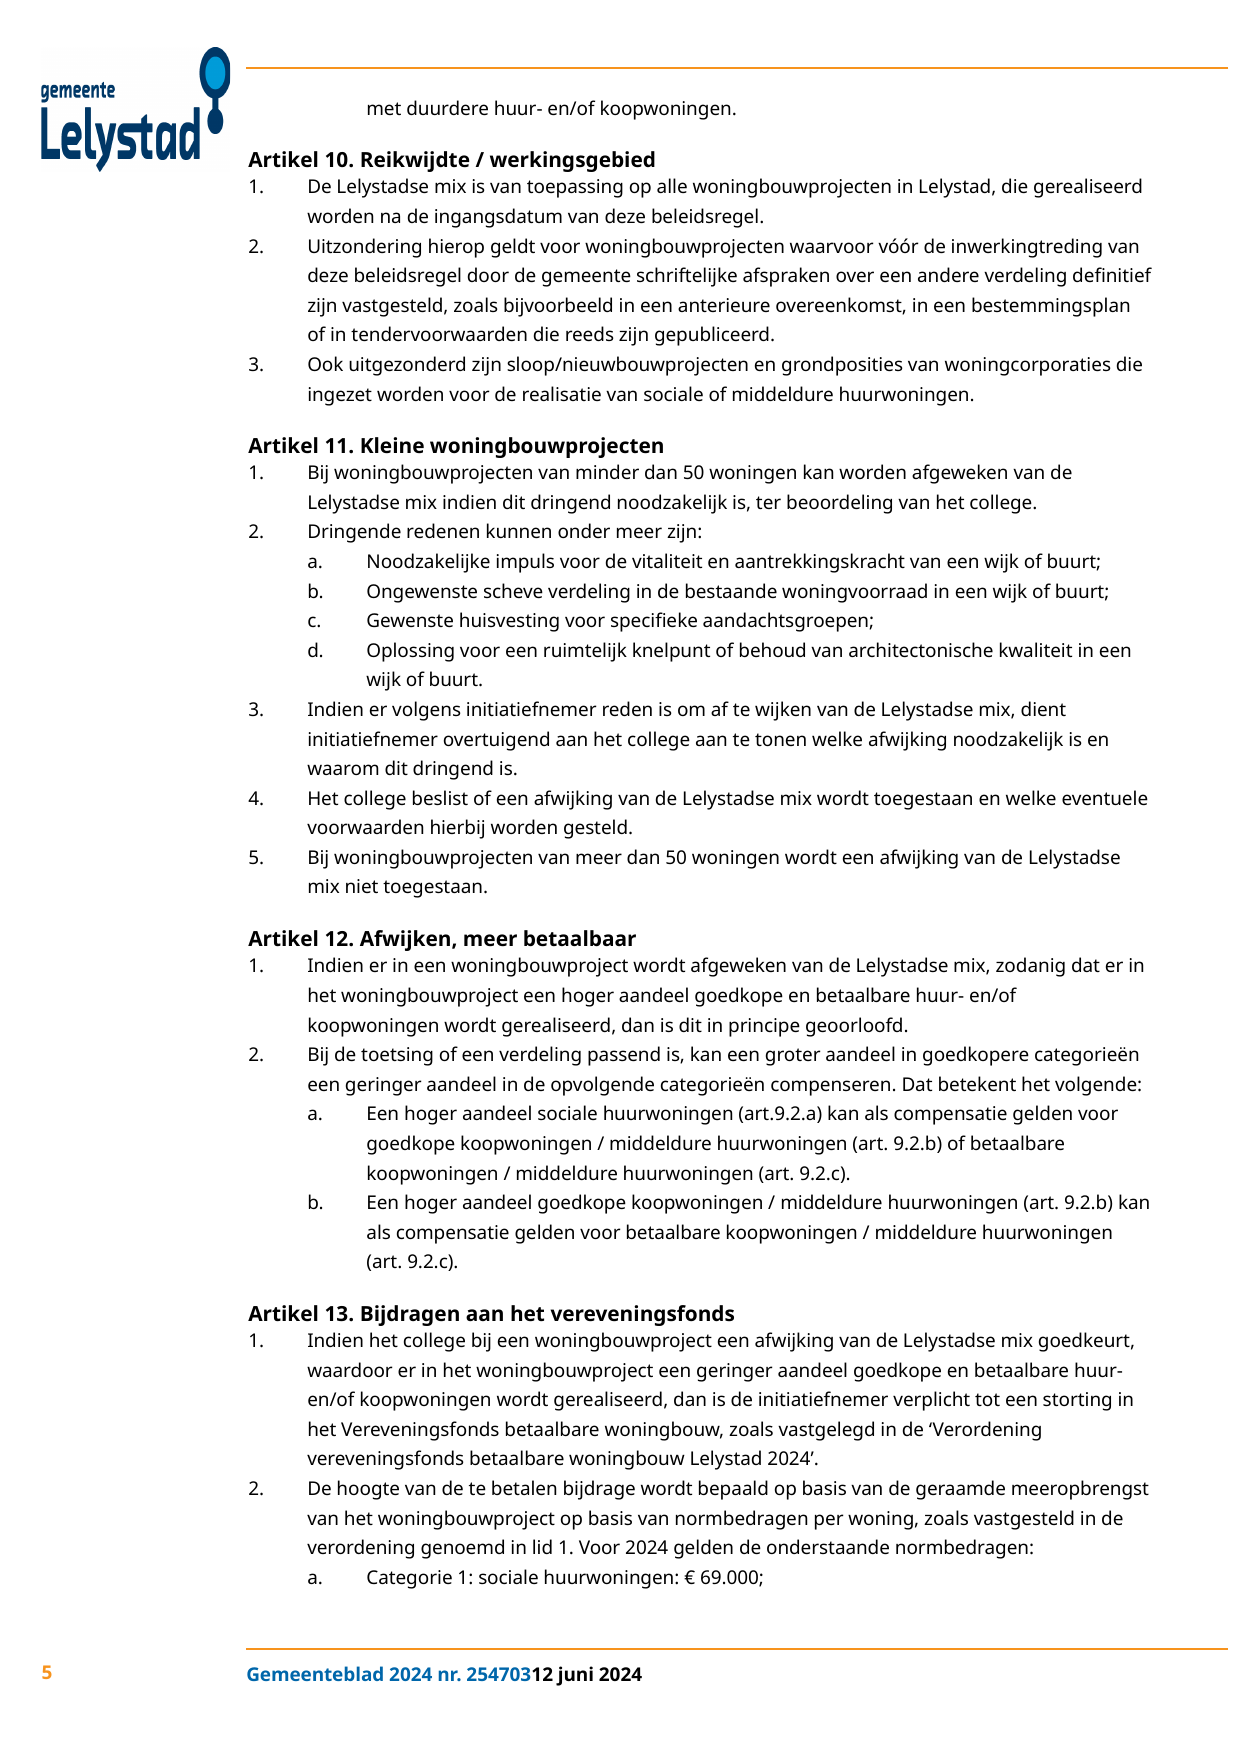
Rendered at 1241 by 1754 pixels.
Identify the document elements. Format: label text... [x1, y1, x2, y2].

list Bij woningbouwprojecten van minder dan 50 woningen kan worden afgeweken van de Lelystadse mix indien dit dringend noodzakelijk is, ter beoordeling van het college. [248, 459, 1152, 515]
list Ongewenste scheve verdeling in de bestaande woningvoorraad in een wijk of buurt; [307, 578, 1152, 604]
text Artikel 11. Kleine woningbouwprojecten [248, 431, 1152, 459]
list Noodzakelijke impuls voor de vitaliteit en aantrekkingskracht van een wijk of buurt; [307, 548, 1152, 574]
list De hoogte van de te betalen bijdrage wordt bepaald op basis van de geraamde meeropbrengst van het woningbouwproject op basis van normbedragen per woning, zoals vastgesteld in de verordening genoemd in lid 1. Voor 2024 gelden de onderstaande normbedragen: [248, 1475, 1152, 1560]
list Indien er volgens initiatiefnemer reden is om af te wijken van de Lelystadse mix, dient initiatiefnemer overtuigend aan het college aan te tonen welke afwijking noodzakelijk is en waarom dit dringend is. [248, 696, 1152, 781]
list Indien er in een woningbouwproject wordt afgeweken van de Lelystadse mix, zodanig dat er in het woningbouwproject een hoger aandeel goedkope en betaalbare huur- en/of koopwoningen wordt gerealiseerd, dan is dit in principe geoorloofd. [248, 953, 1152, 1037]
list met duurdere huur- en/of koopwoningen. [307, 95, 1152, 121]
list Een hoger aandeel sociale huurwoningen (art.9.2.a) kan als compensatie gelden voor goedkope koopwoningen / middeldure huurwoningen (art. 9.2.b) of betaalbare koopwoningen / middeldure huurwoningen (art. 9.2.c). [307, 1101, 1152, 1185]
list Gewenste huisvesting voor specifieke aandachtsgroepen; [307, 607, 1152, 633]
list Het college beslist of een afwijking van de Lelystadse mix wordt toegestaan en welke eventuele voorwaarden hierbij worden gesteld. [248, 785, 1152, 840]
list Een hoger aandeel goedkope koopwoningen / middeldure huurwoningen (art. 9.2.b) kan als compensatie gelden voor betaalbare koopwoningen / middeldure huurwoningen (art. 9.2.c). [307, 1189, 1152, 1274]
picture [41, 47, 231, 172]
list Oplossing voor een ruimtelijk knelpunt of behoud van architectonische kwaliteit in een wijk of buurt. [307, 637, 1152, 692]
list Categorie 1: sociale huurwoningen: € 69.000; [307, 1564, 1152, 1590]
list Dringende redenen kunnen onder meer zijn: [248, 519, 1152, 544]
list Bij de toetsing of een verdeling passend is, kan een groter aandeel in goedkopere categorieën een geringer aandeel in de opvolgende categorieën compenseren. Dat betekent het volgende: [248, 1041, 1152, 1097]
list Indien het college bij een woningbouwproject een afwijking van de Lelystadse mix goedkeurt, waardoor er in het woningbouwproject een geringer aandeel goedkope en betaalbare huur- en/of koopwoningen wordt gerealiseerd, dan is de initiatiefnemer verplicht tot een storting in het Vereveningsfonds betaalbare woningbouw, zoals vastgelegd in de ‘Verordening vereveningsfonds betaalbare woningbouw Lelystad 2024’. [248, 1327, 1152, 1471]
text Artikel 13. Bijdragen aan het vereveningsfonds [248, 1299, 1152, 1327]
text Artikel 12. Afwijken, meer betaalbaar [248, 924, 1152, 953]
text Artikel 10. Reikwijdte / werkingsgebied [248, 145, 1152, 174]
list Ook uitgezonderd zijn sloop/nieuwbouwprojecten en grondposities van woningcorporaties die ingezet worden voor de realisatie van sociale of middeldure huurwoningen. [248, 351, 1152, 406]
list Bij woningbouwprojecten van meer dan 50 woningen wordt een afwijking van de Lelystadse mix niet toegestaan. [248, 844, 1152, 899]
list Uitzondering hierop geldt voor woningbouwprojecten waarvoor vóór de inwerkingtreding van deze beleidsregel door de gemeente schriftelijke afspraken over een andere verdeling definitief zijn vastgesteld, zoals bijvoorbeeld in een anterieure overeenkomst, in een bestemmingsplan of in tendervoorwaarden die reeds zijn gepubliceerd. [248, 233, 1152, 347]
list De Lelystadse mix is van toepassing op alle woningbouwprojecten in Lelystad, die gerealiseerd worden na de ingangsdatum van deze beleidsregel. [248, 174, 1152, 229]
